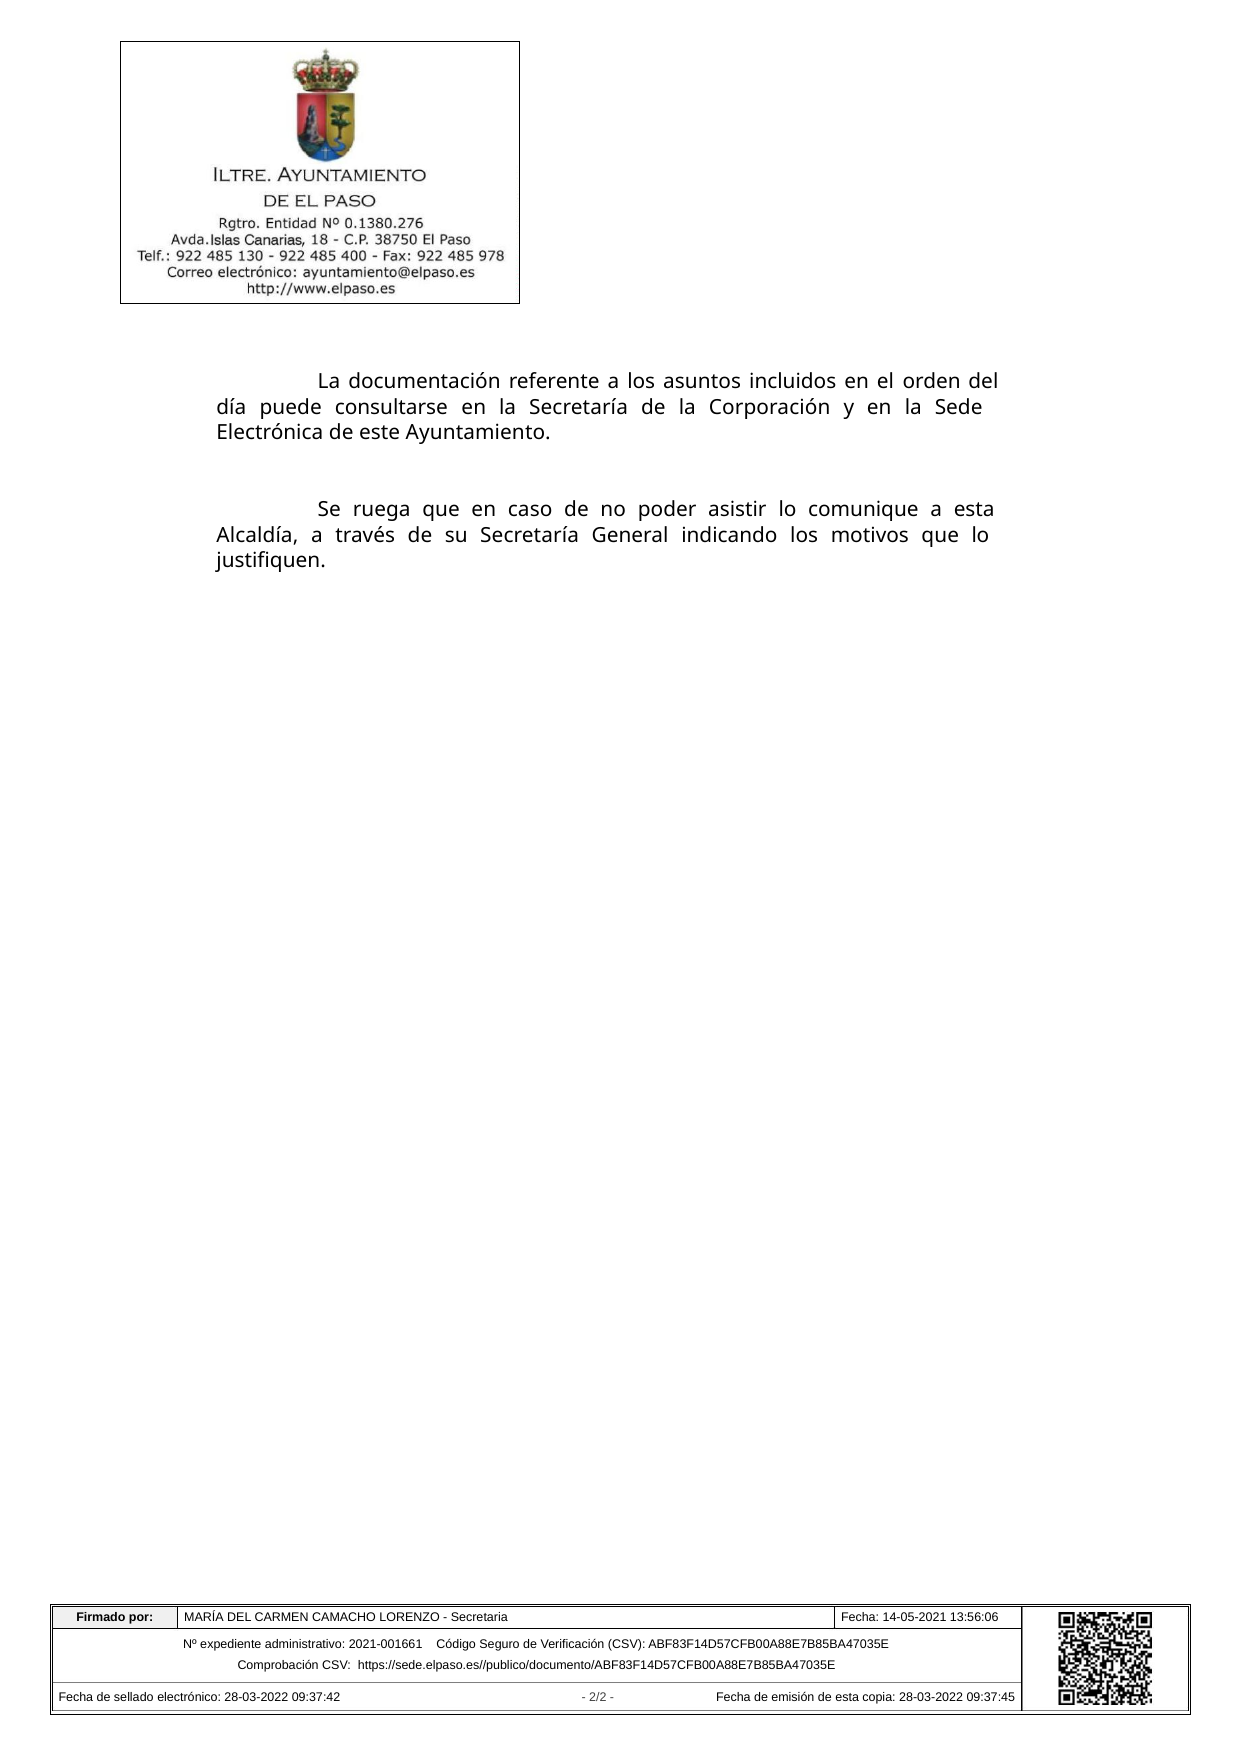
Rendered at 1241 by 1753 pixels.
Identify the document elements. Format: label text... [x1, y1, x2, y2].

text MARÍA DEL CARMEN CAMACHO LORENZO - Secretaria [184, 1610, 533, 1624]
text Firmado por: [76, 1610, 172, 1624]
text Fecha de sellado electrónico: 28-03-2022 09:37:42 [58, 1690, 365, 1704]
picture [121, 42, 519, 303]
text justifiquen. [216, 548, 1049, 573]
text Fecha: 14-05-2021 13:56:06 [841, 1610, 1022, 1624]
picture [51, 1605, 1190, 1714]
text - 2/2 - [581, 1691, 633, 1705]
text La documentación referente a los asuntos incluidos en el orden del [317, 368, 1049, 393]
text día puede consultarse en la Secretaría de la Corporación y en la Sede [216, 394, 1049, 419]
text Fecha de emisión de esta copia: 28-03-2022 09:37:45 [716, 1690, 1040, 1704]
text Se ruega que en caso de no poder asistir lo comunique a esta [317, 497, 1049, 522]
text Alcaldía, a través de su Secretaría General indicando los motivos que lo [216, 522, 1049, 547]
text Electrónica de este Ayuntamiento. [216, 420, 1049, 445]
text Nº expediente administrativo: 2021-001661 Código Seguro de Verificación (CSV): ABF83F14D57CFB00A88E7B85BA47035E [183, 1638, 916, 1652]
text Comprobación CSV: https://sede.elpaso.es//publico/documento/ABF83F14D57CFB00A88E7B85BA47035E [237, 1658, 916, 1672]
